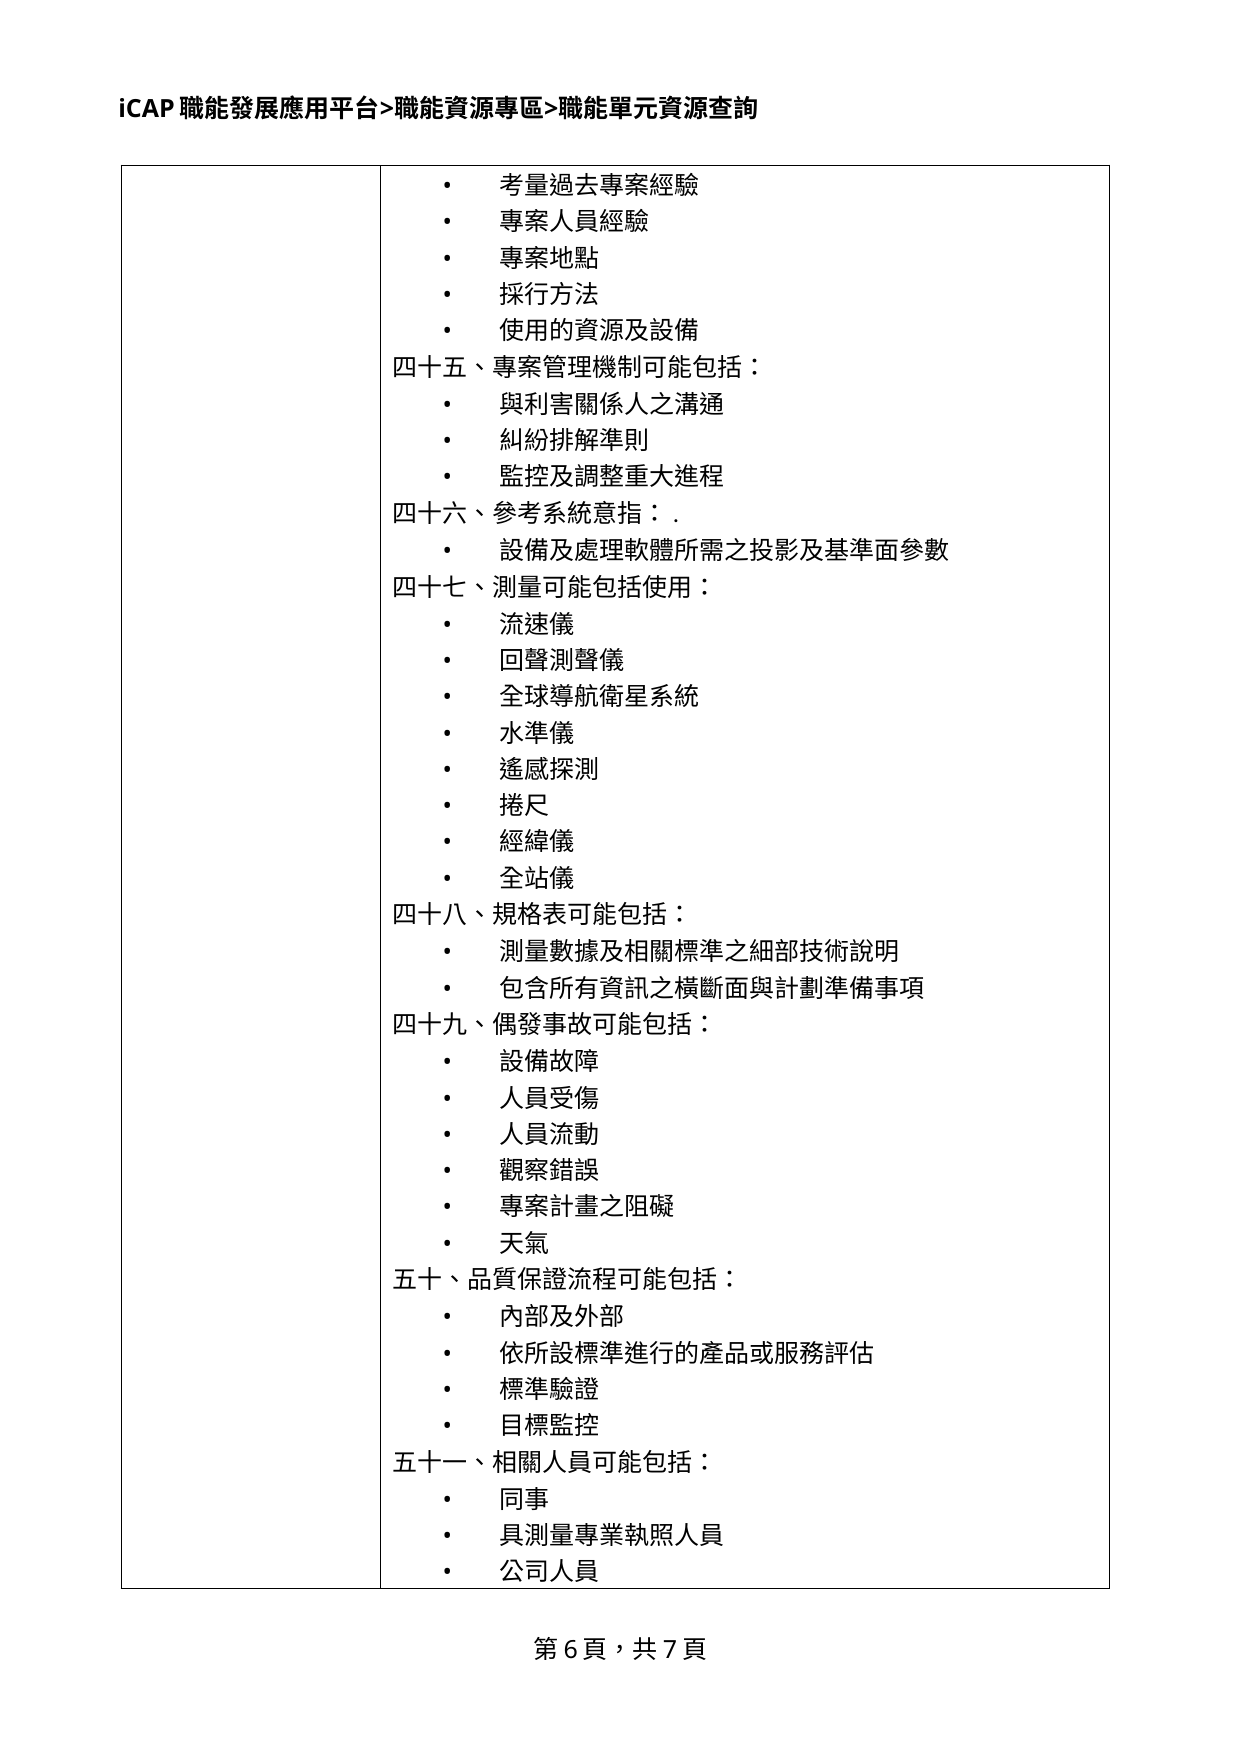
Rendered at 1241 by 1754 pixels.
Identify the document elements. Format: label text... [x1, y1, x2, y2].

table_cell [122, 166, 380, 1588]
table_cell 組織優先要務可能包括： 客戶著重之處 外部影響及重點 財務優先考量 內部影響及重點 營運規劃 策略規劃 營運環境： 任何測量專案工作現場 設備可能包括： 全球導航衛星系統 水準儀 捲尺 全站儀 組織指導原則可能包括： 時程表 道德規範 企業方針 最終產品格式 正式的設計考量要素 工作及服務機能相關法規 手冊 職業衛生與安全政策及程序 說明團隊工作、工作角色及職責之個人實務及指南 數據處理標準 專案目標可能包括： 商定的客戶需求 書面測量規格表 製造商規格表可能包括： 設備規格表說明 操作手冊 法規可能包括： 國內標準 獎章及企業協定 證照要求 作業規範 品質保證要求 企業方針可能包括： 企業之職場衛生與安全標準 客戶服務標準 企業目標，如公司使命聲明 政府指導方針 設備使用指南 企業內部及外部溝通指導原則 操作手冊 營運規劃 策略規劃 主要工作活動可能包括： 為達成專案目標所決議之必要活動及活動順序 限制可能包括： 範圍 數據 環境因子 產業標準 法律及法規 財務 可用資源 時間 測量數據可能包括： 深度 尺寸 方向 流量 定位 坡度 客戶需求意指產出說明，可能包括於下列資料中： 合約 備忘錄 招標簡報 口頭指示 書面指示 設計可能包括： 數位資訊 計畫書紙本副本 地圖 書面指示 客戶可能包括： 具例行或特殊需求之顧客 組織外部 組織內部 常客及新客戶，包括： 公司行號 政府機關 官方供應商成員 利害關係人可能包括： 人力資源員工：內部或外部 採購機關：內部或外部管理 職業衛生與安全可能包括： 標準 制定現場安全計劃 辨識潛在危險 檢查工作現場 依據職業衛生與安全標準培訓人員 使用個人防護衣 使用安全設備及標識 風險管理可能包括： 符合預算 預期外部影響 應變措施規劃 利用指南選擇承包商 有效溝通及諮詢 有效的專案管理 內部及外部稽核流程 審核評估各大里程碑 實際的時間表 目標針對活動 法律及法規標準可能包括： 地方政府要求 國家標準 可用期限可能涉及專案預估的持續時間，包括： 客戶指示 考量偶發事故 考量過去專案經驗 專案人員經驗 專案地點 採行方法 使用的資源及設備 專案管理機制可能包括： 與利害關係人之溝通 糾紛排解準則 監控及調整重大進程 參考系統意指： . 設備及處理軟體所需之投影及基準面參數 測量可能包括使用： 流速儀 回聲測聲儀 全球導航衛星系統 水準儀 遙感探測 捲尺 經緯儀 全站儀 規格表可能包括： 測量數據及相關標準之細部技術說明 包含所有資訊之橫斷面與計劃準備事項 偶發事故可能包括： 設備故障 人員受傷 人員流動 觀察錯誤 專案計畫之阻礙 天氣 品質保證流程可能包括： 內部及外部 依所設標準進行的產品或服務評估 標準驗證 目標監控 相關人員可能包括： 同事 具測量專業執照人員 公司人員 人員或員工代表 管理人或產線經理 供應商 使用者 必備文件可能包括： 與客戶來往之電子或紙本郵件 實際記錄 結案報告 進度報告 對話記錄 測量平面圖 組織工作活動表 [381, 166, 1109, 1588]
